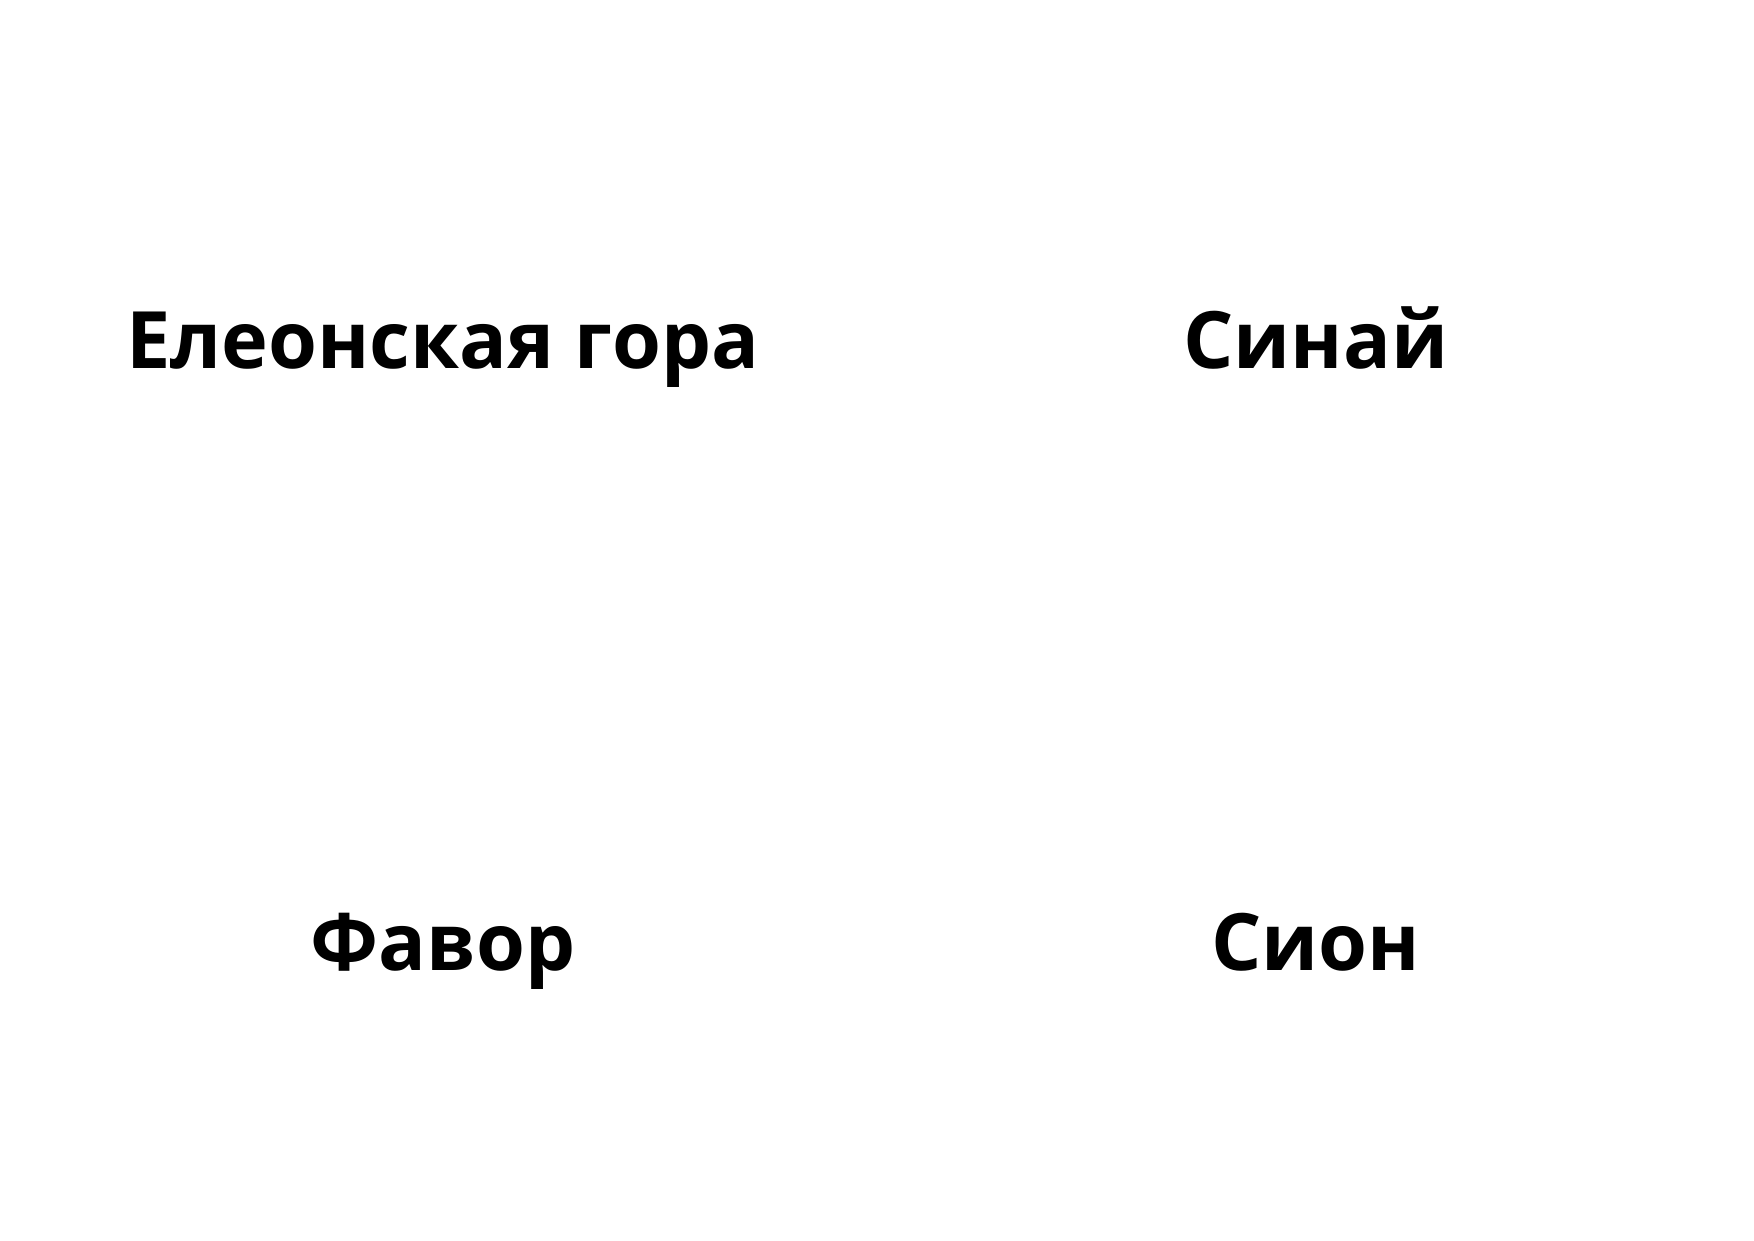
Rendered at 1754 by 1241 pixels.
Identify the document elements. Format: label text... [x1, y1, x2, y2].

subtitle Сион [963, 886, 1668, 993]
subtitle Синай [963, 284, 1668, 392]
subtitle Елеонская гора [90, 284, 796, 392]
subtitle Фавор [90, 886, 796, 993]
